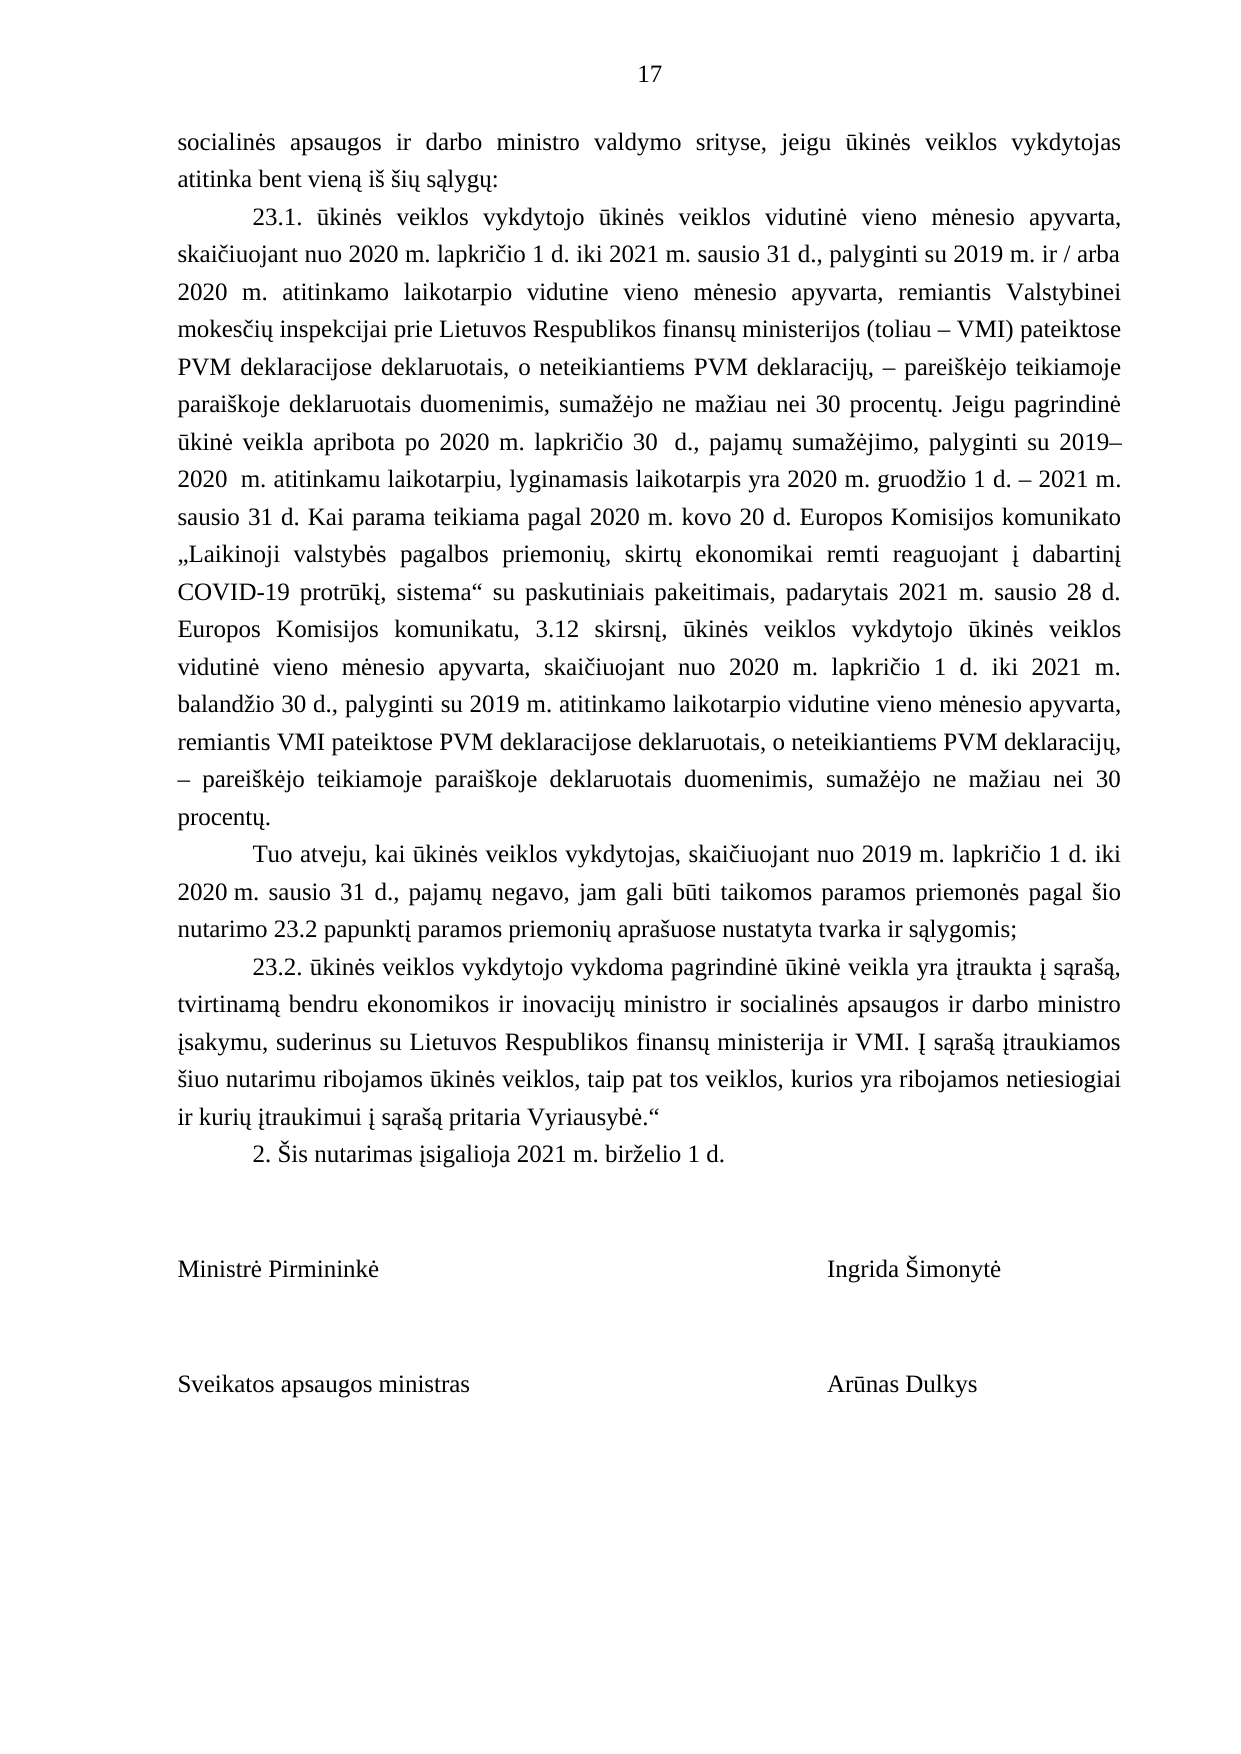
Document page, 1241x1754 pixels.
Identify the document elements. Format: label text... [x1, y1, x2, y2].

text socialinės apsaugos ir darbo ministro valdymo srityse, jeigu ūkinės veiklos vykdytojas atitinka bent vieną iš šių sąlygų: [177, 118, 1122, 193]
text Tuo atveju, kai ūkinės veiklos vykdytojas, skaičiuojant nuo 2019 m. lapkričio 1 d. iki 2020 m. sausio 31 d., pajamų negavo, jam gali būti taikomos paramos priemonės pagal šio nutarimo 23.2 papunktį paramos priemonių aprašuose nustatyta tvarka ir sąlygomis; [177, 831, 1122, 943]
text Sveikatos apsaugos ministras Arūnas Dulkys [177, 1369, 1122, 1398]
text Ministrė Pirmininkė Ingrida Šimonytė [177, 1254, 1122, 1283]
text 2. Šis nutarimas įsigalioja 2021 m. birželio 1 d. [177, 1131, 1122, 1168]
text 23.2. ūkinės veiklos vykdytojo vykdoma pagrindinė ūkinė veikla yra įtraukta į sąrašą, tvirtinamą bendru ekonomikos ir inovacijų ministro ir socialinės apsaugos ir darbo ministro įsakymu, suderinus su Lietuvos Respublikos finansų ministerija ir VMI. Į sąrašą įtraukiamos šiuo nutarimu ribojamos ūkinės veiklos, taip pat tos veiklos, kurios yra ribojamos netiesiogiai ir kurių įtraukimui į sąrašą pritaria Vyriausybė.“ [177, 943, 1122, 1131]
text 23.1. ūkinės veiklos vykdytojo ūkinės veiklos vidutinė vieno mėnesio apyvarta, skaičiuojant nuo 2020 m. lapkričio 1 d. iki 2021 m. sausio 31 d., palyginti su 2019 m. ir / arba 2020 m. atitinkamo laikotarpio vidutine vieno mėnesio apyvarta, remiantis Valstybinei mokesčių inspekcijai prie Lietuvos Respublikos finansų ministerijos (toliau – VMI) pateiktose PVM deklaracijose deklaruotais, o neteikiantiems PVM deklaracijų, – pareiškėjo teikiamoje paraiškoje deklaruotais duomenimis, sumažėjo ne mažiau nei 30 procentų. Jeigu pagrindinė ūkinė veikla apribota po 2020 m. lapkričio 30 d., pajamų sumažėjimo, palyginti su 2019–2020 m. atitinkamu laikotarpiu, lyginamasis laikotarpis yra 2020 m. gruodžio 1 d. – 2021 m. sausio 31 d. Kai parama teikiama pagal 2020 m. kovo 20 d. Europos Komisijos komunikato „Laikinoji valstybės pagalbos priemonių, skirtų ekonomikai remti reaguojant į dabartinį COVID-19 protrūkį, sistema“ su paskutiniais pakeitimais, padarytais 2021 m. sausio 28 d. Europos Komisijos komunikatu, 3.12 skirsnį, ūkinės veiklos vykdytojo ūkinės veiklos vidutinė vieno mėnesio apyvarta, skaičiuojant nuo 2020 m. lapkričio 1 d. iki 2021 m. balandžio 30 d., palyginti su 2019 m. atitinkamo laikotarpio vidutine vieno mėnesio apyvarta, remiantis VMI pateiktose PVM deklaracijose deklaruotais, o neteikiantiems PVM deklaracijų, – pareiškėjo teikiamoje paraiškoje deklaruotais duomenimis, sumažėjo ne mažiau nei 30 procentų. [177, 193, 1122, 831]
